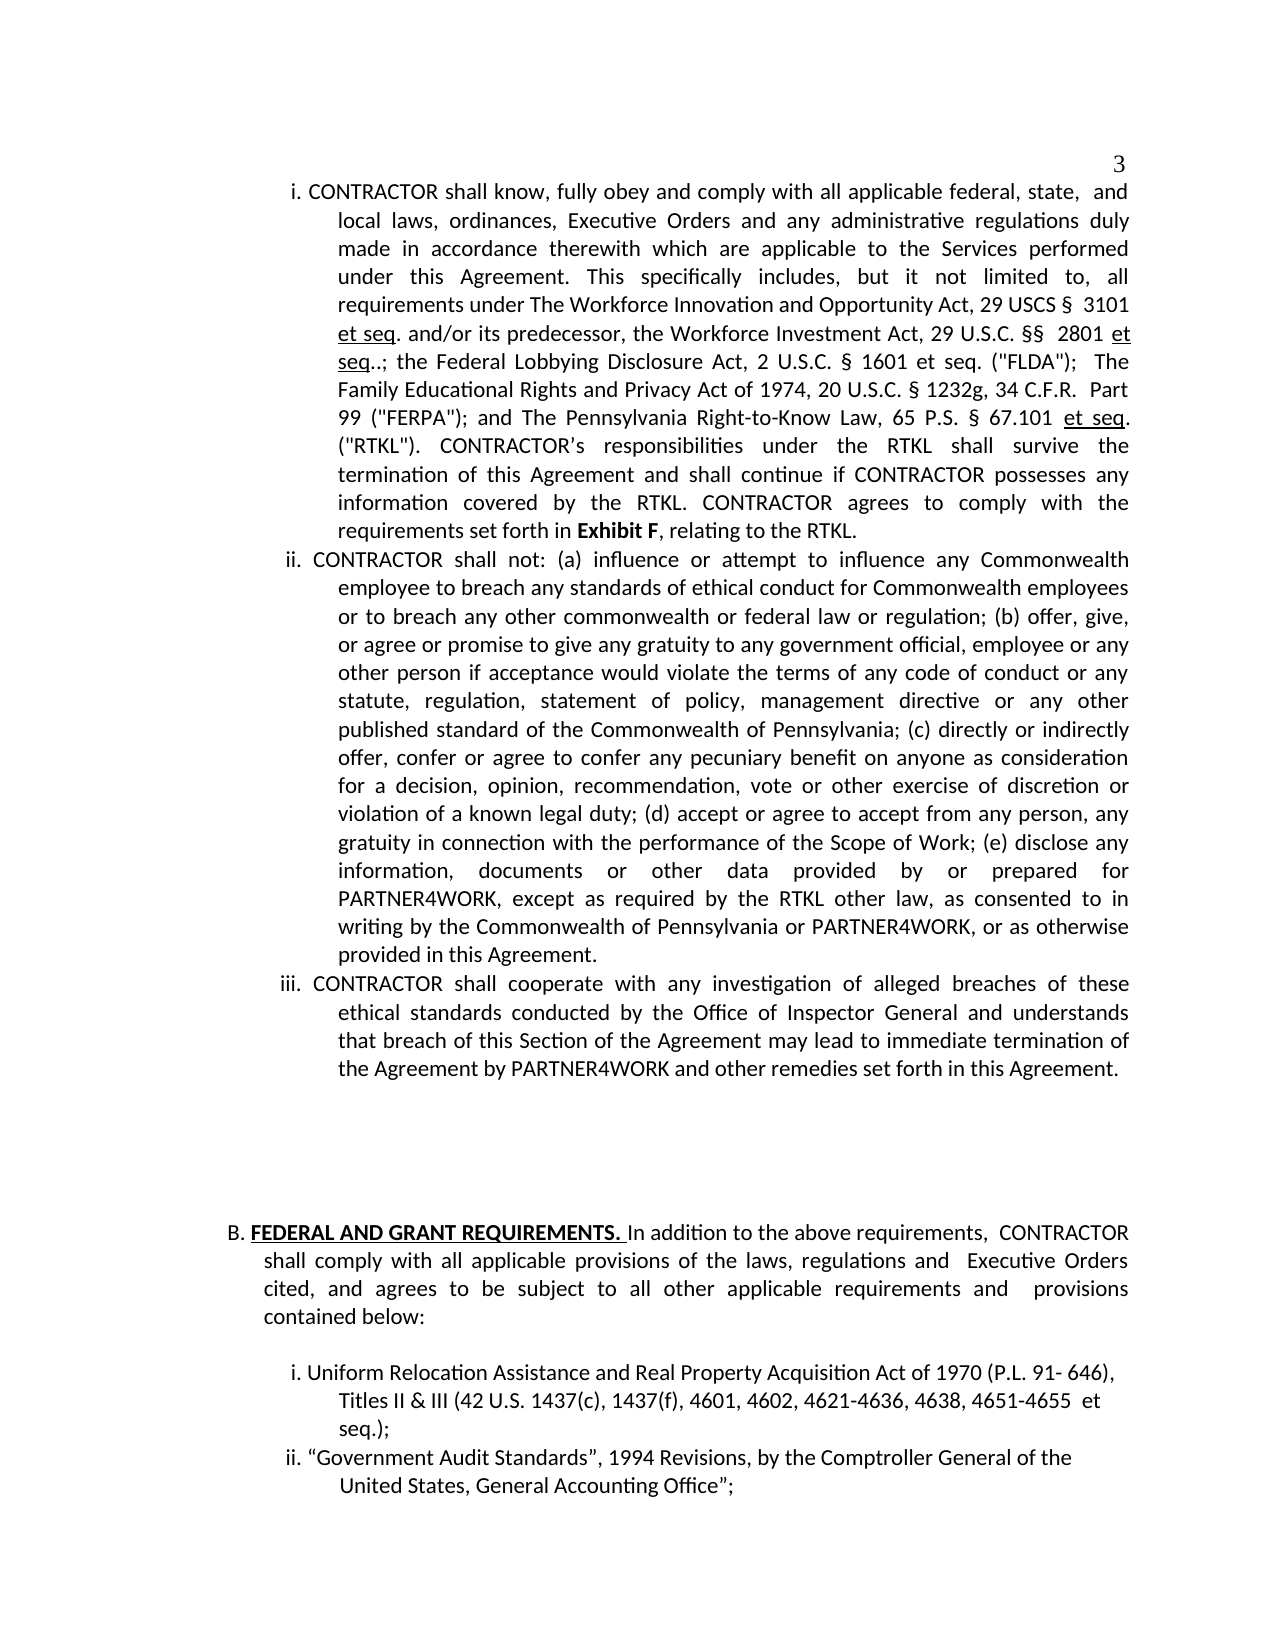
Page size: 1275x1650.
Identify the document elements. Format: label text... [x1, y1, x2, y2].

text iii. CONTRACTOR shall cooperate with any investigation of alleged breaches of these ethical standards conducted by the Office of Inspector General and understands that breach of this Section of the Agreement may lead to immediate termination of the Agreement by PARTNER4WORK and other remedies set forth in this Agreement. [280, 969, 1131, 1082]
text ii. “Government Audit Standards”, 1994 Revisions, by the Comptroller General of the United States, General Accounting Office”; [285, 1443, 1130, 1499]
text i. CONTRACTOR shall know, fully obey and comply with all applicable federal, state, and local laws, ordinances, Executive Orders and any administrative regulations duly made in accordance therewith which are applicable to the Services performed under this Agreement. This specifically includes, but it not limited to, all requirements under The Workforce Innovation and Opportunity Act, 29 USCS § 3101 et seq. and/or its predecessor, the Workforce Investment Act, 29 U.S.C. §§ 2801 et seq..; the Federal Lobbying Disclosure Act, 2 U.S.C. § 1601 et seq. ("FLDA"); The Family Educational Rights and Privacy Act of 1974, 20 U.S.C. § 1232g, 34 C.F.R. Part 99 ("FERPA"); and The Pennsylvania Right-to-Know Law, 65 P.S. § 67.101 et seq. ("RTKL"). CONTRACTOR’s responsibilities under the RTKL shall survive the termination of this Agreement and shall continue if CONTRACTOR possesses any information covered by the RTKL. CONTRACTOR agrees to comply with the requirements set forth in Exhibit F, relating to the RTKL. [291, 177, 1131, 544]
text B. FEDERAL AND GRANT REQUIREMENTS. In addition to the above requirements, CONTRACTOR shall comply with all applicable provisions of the laws, regulations and Executive Orders cited, and agrees to be subject to all other applicable requirements and provisions contained below: [227, 1218, 1130, 1331]
text i. Uniform Relocation Assistance and Real Property Acquisition Act of 1970 (P.L. 91- 646), Titles II & III (42 U.S. 1437(c), 1437(f), 4601, 4602, 4621-4636, 4638, 4651-4655 et seq.); [291, 1358, 1131, 1442]
text 3 [150, 149, 1125, 177]
text ii. CONTRACTOR shall not: (a) influence or attempt to influence any Commonwealth employee to breach any standards of ethical conduct for Commonwealth employees or to breach any other commonwealth or federal law or regulation; (b) offer, give, or agree or promise to give any gratuity to any government official, employee or any other person if acceptance would violate the terms of any code of conduct or any statute, regulation, statement of policy, management directive or any other published standard of the Commonwealth of Pennsylvania; (c) directly or indirectly offer, confer or agree to confer any pecuniary benefit on anyone as consideration for a decision, opinion, recommendation, vote or other exercise of discretion or violation of a known legal duty; (d) accept or agree to accept from any person, any gratuity in connection with the performance of the Scope of Work; (e) disclose any information, documents or other data provided by or prepared for PARTNER4WORK, except as required by the RTKL other law, as consented to in writing by the Commonwealth of Pennsylvania or PARTNER4WORK, or as otherwise provided in this Agreement. [285, 545, 1130, 968]
